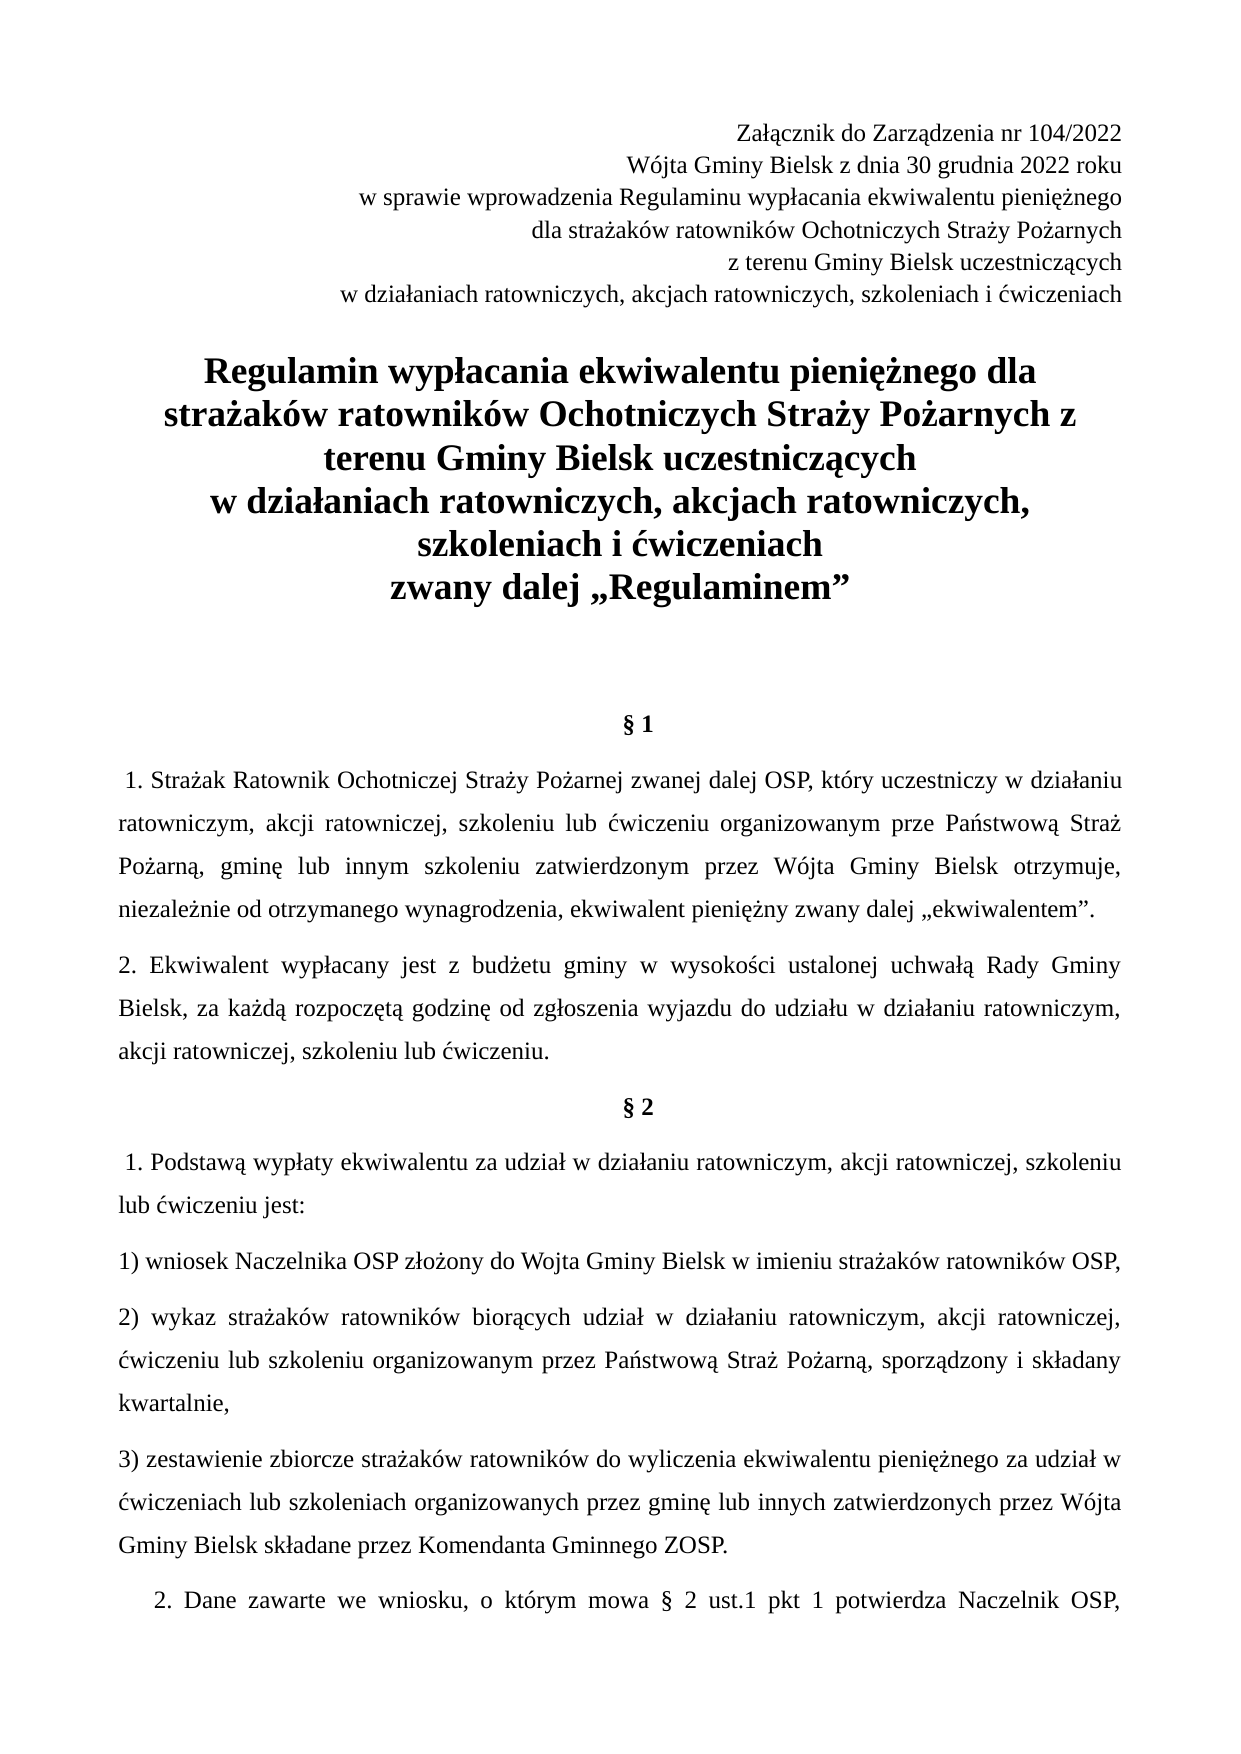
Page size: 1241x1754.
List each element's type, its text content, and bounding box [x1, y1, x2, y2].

text 1. Strażak Ratownik Ochotniczej Straży Pożarnej zwanej dalej OSP, który uczestniczy w działaniu ratowniczym, akcji ratowniczej, szkoleniu lub ćwiczeniu organizowanym prze Państwową Straż Pożarną, gminę lub innym szkoleniu zatwierdzonym przez Wójta Gminy Bielsk otrzymuje, niezależnie od otrzymanego wynagrodzenia, ekwiwalent pieniężny zwany dalej „ekwiwalentem”. [118, 765, 1122, 923]
text § 1 [118, 709, 1122, 738]
text § 2 [118, 1092, 1122, 1121]
text 1. Podstawą wypłaty ekwiwalentu za udział w działaniu ratowniczym, akcji ratowniczej, szkoleniu lub ćwiczeniu jest: [118, 1147, 1122, 1219]
text 2. Ekwiwalent wypłacany jest z budżetu gminy w wysokości ustalonej uchwałą Rady Gminy Bielsk, za każdą rozpoczętą godzinę od zgłoszenia wyjazdu do udziału w działaniu ratowniczym, akcji ratowniczej, szkoleniu lub ćwiczeniu. [118, 950, 1122, 1065]
text Załącznik do Zarządzenia nr 104/2022 Wójta Gminy Bielsk z dnia 30 grudnia 2022 roku w sprawie wprowadzenia Regulaminu wypłacania ekwiwalentu pieniężnego dla strażaków ratowników Ochotniczych Straży Pożarnych z terenu Gminy Bielsk uczestniczących w działaniach ratowniczych, akcjach ratowniczych, szkoleniach i ćwiczeniach [118, 118, 1122, 308]
text 2) wykaz strażaków ratowników biorących udział w działaniu ratowniczym, akcji ratowniczej, ćwiczeniu lub szkoleniu organizowanym przez Państwową Straż Pożarną, sporządzony i składany kwartalnie, [94, 1302, 1122, 1417]
text 3) zestawienie zbiorcze strażaków ratowników do wyliczenia ekwiwalentu pieniężnego za udział w ćwiczeniach lub szkoleniach organizowanych przez gminę lub innych zatwierdzonych przez Wójta Gminy Bielsk składane przez Komendanta Gminnego ZOSP. [94, 1444, 1122, 1559]
text 1) wniosek Naczelnika OSP złożony do Wojta Gminy Bielsk w imieniu strażaków ratowników OSP, [94, 1246, 1122, 1275]
text 2. Dane zawarte we wniosku, o którym mowa § 2 ust.1 pkt 1 potwierdza Naczelnik OSP, [118, 1586, 1122, 1614]
subtitle Regulamin wypłacania ekwiwalentu pieniężnego dla strażaków ratowników Ochotniczych Straży Pożarnych z terenu Gminy Bielsk uczestniczących w działaniach ratowniczych, akcjach ratowniczych, szkoleniach i ćwiczeniach zwany dalej „Regulaminem” [118, 349, 1122, 607]
